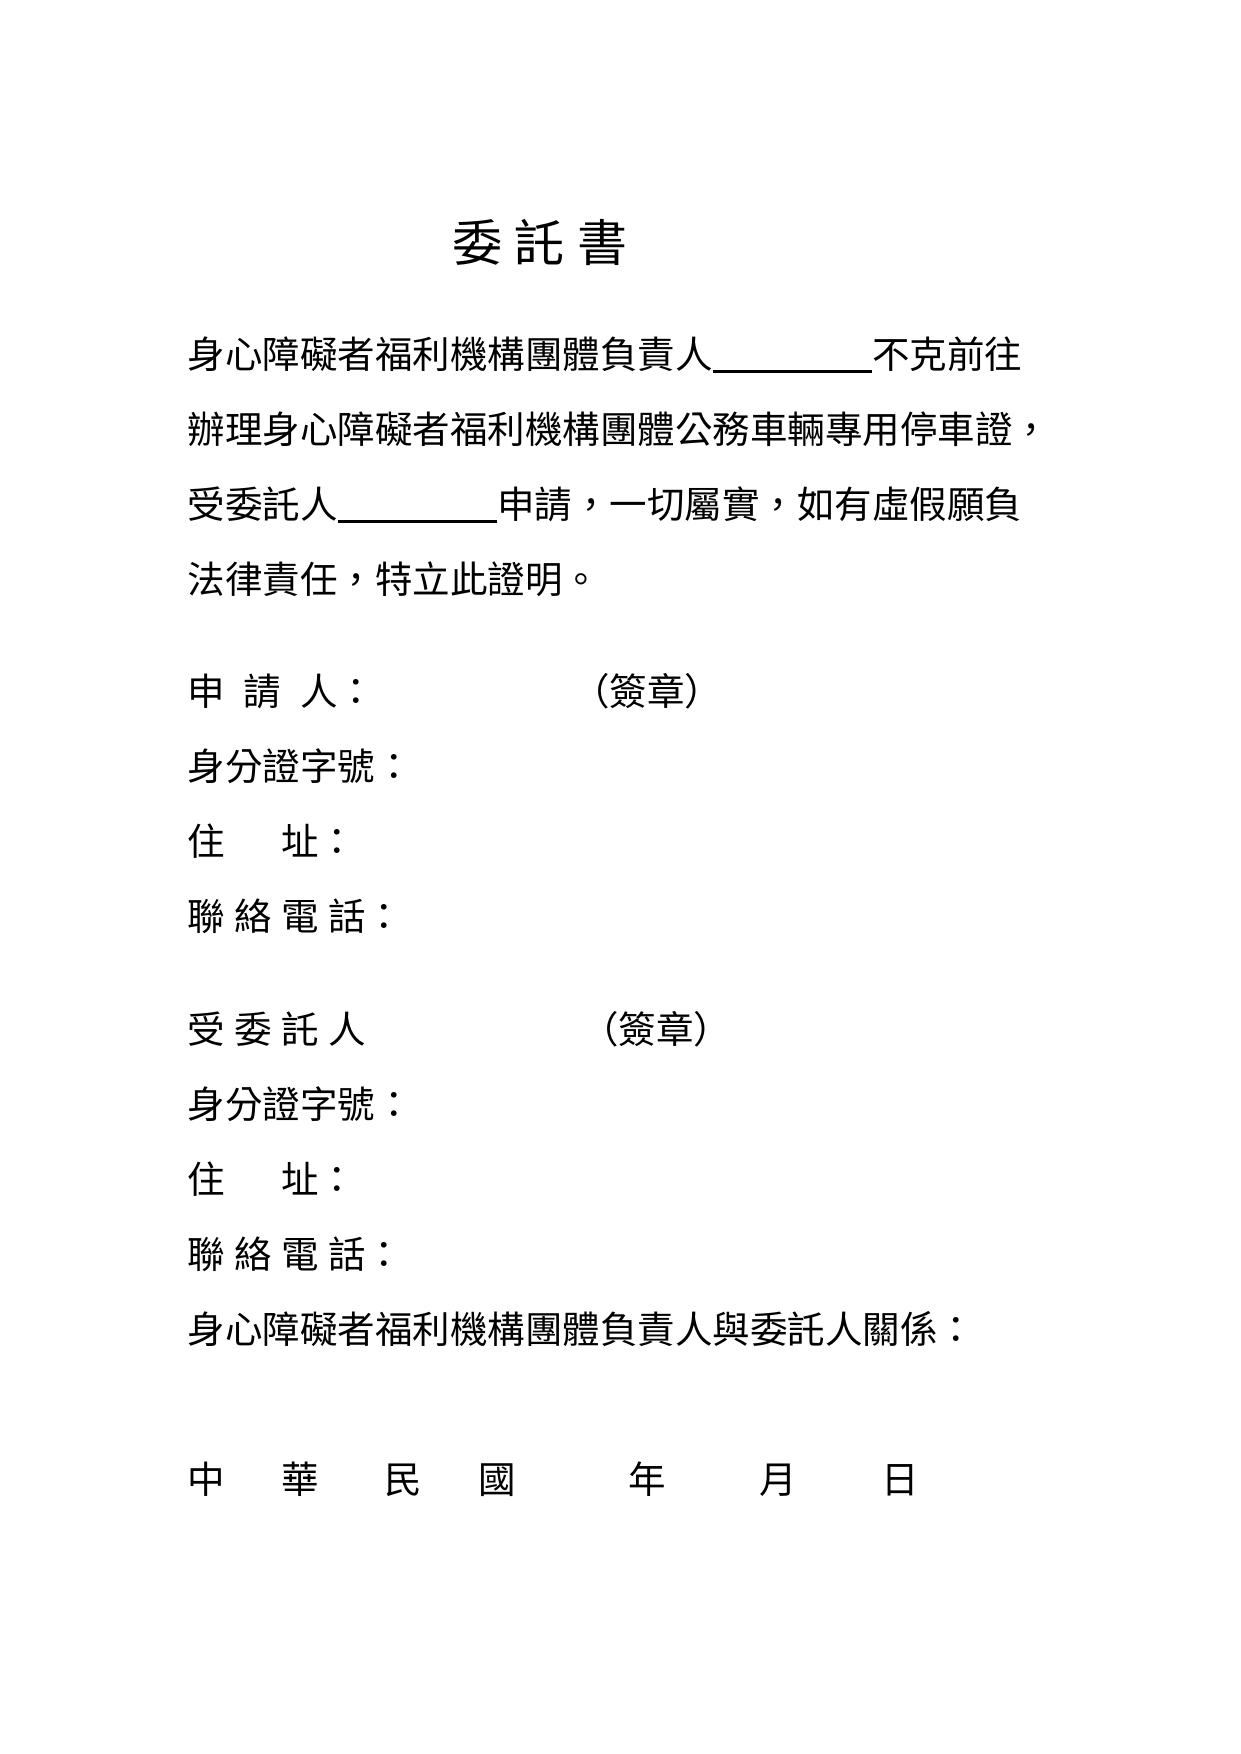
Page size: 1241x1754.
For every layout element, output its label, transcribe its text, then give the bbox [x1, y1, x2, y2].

text 住 址： [187, 1139, 1053, 1214]
text 身心障礙者福利機構團體負責人與委託人關係： [187, 1289, 1053, 1364]
text 住 址： [187, 802, 1053, 877]
text 身分證字號： [187, 727, 1053, 802]
text 身心障礙者福利機構團體負責人 不克前往辦理身心障礙者福利機構團體公務車輛專用停車證，受委託人 申請，一切屬實，如有虛假願負法律責任，特立此證明。 [187, 314, 1053, 614]
text 身分證字號： [187, 1064, 1053, 1139]
text 申 請 人： （簽章） [187, 652, 1053, 727]
text 聯 絡 電 話： [187, 877, 1053, 952]
text 中 華 民 國 年 月 日 [187, 1439, 1053, 1514]
text 聯 絡 電 話： [187, 1214, 1053, 1289]
text 受 委 託 人 （簽章） [187, 989, 1053, 1064]
text 委 託 書 [187, 202, 1053, 277]
